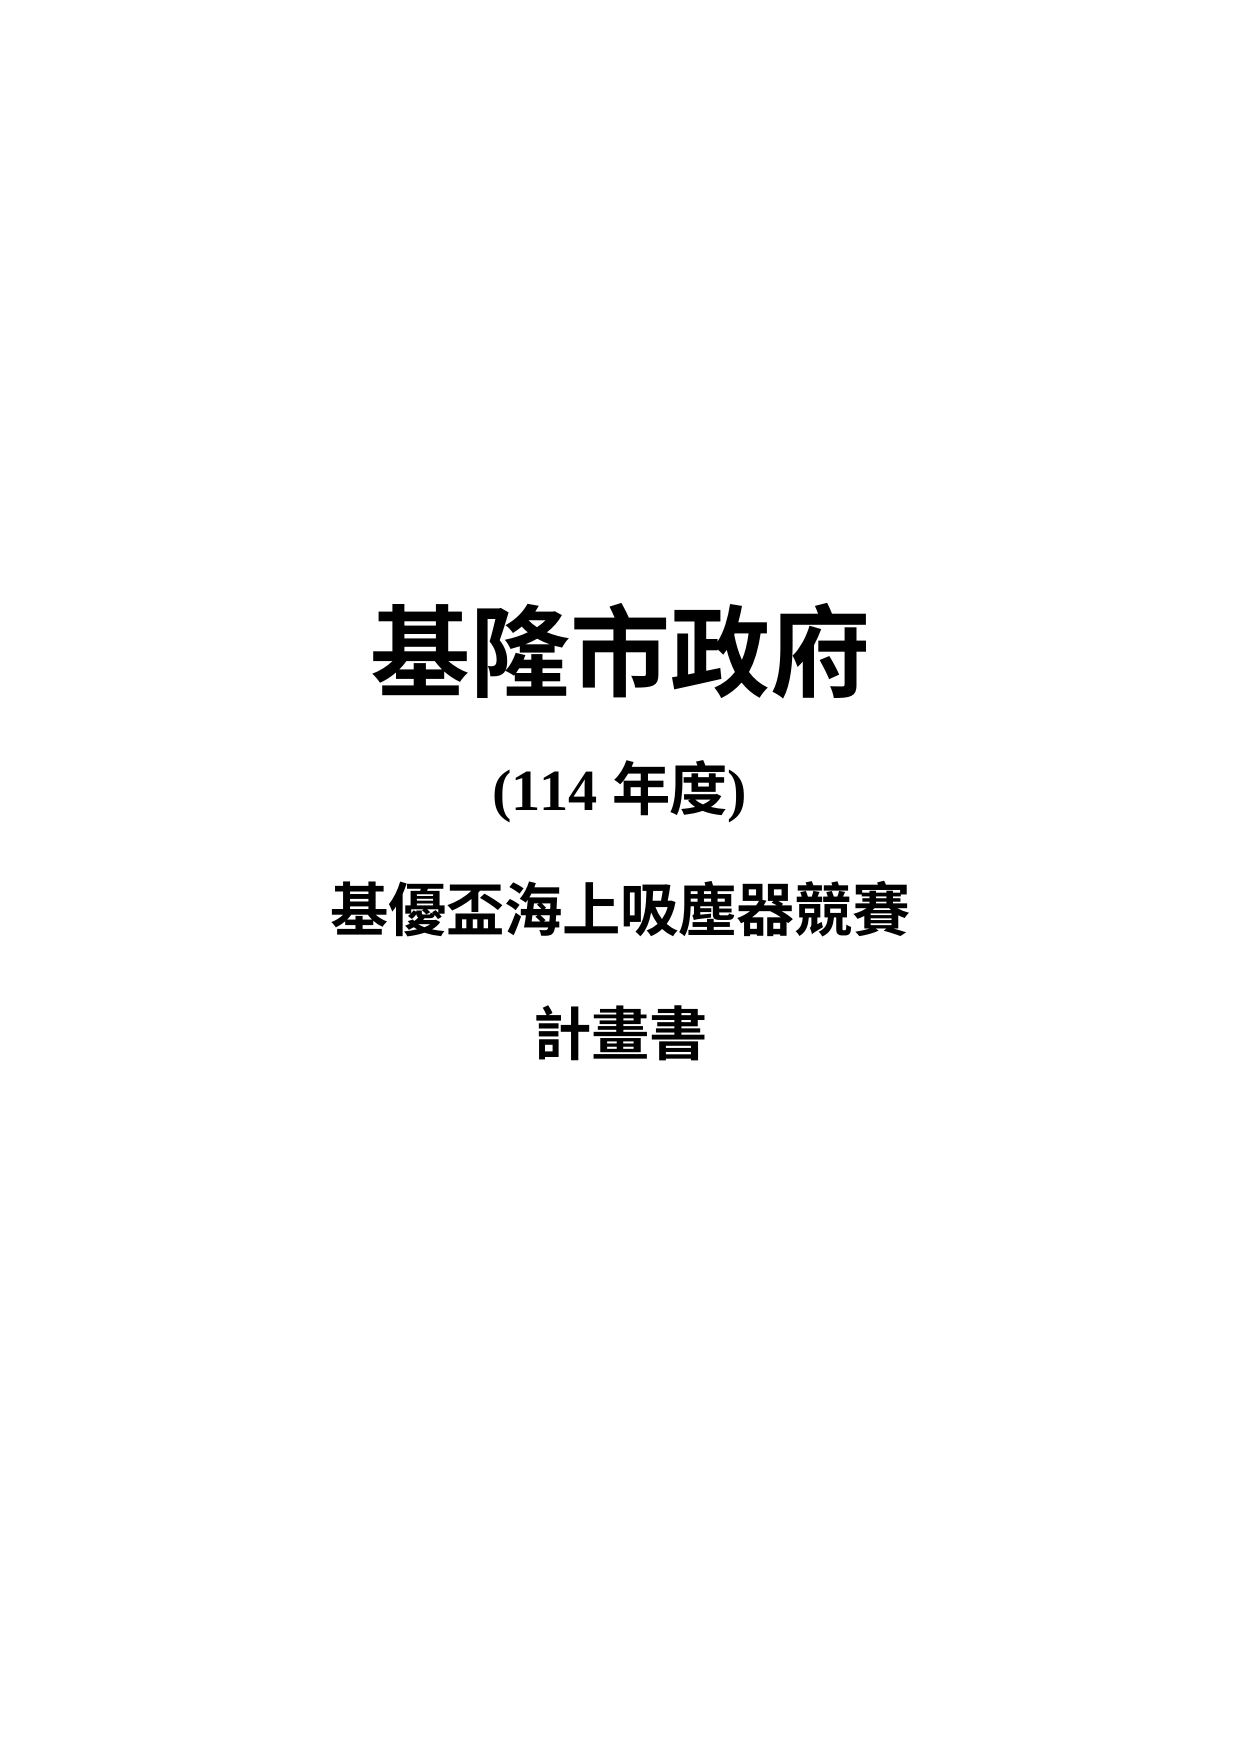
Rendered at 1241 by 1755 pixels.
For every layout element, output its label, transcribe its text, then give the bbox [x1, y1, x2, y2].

text (114 年度) [135, 742, 1105, 827]
text 基隆市政府 [135, 573, 1105, 718]
text 基優盃海上吸塵器競賽計畫書 [328, 863, 913, 1072]
